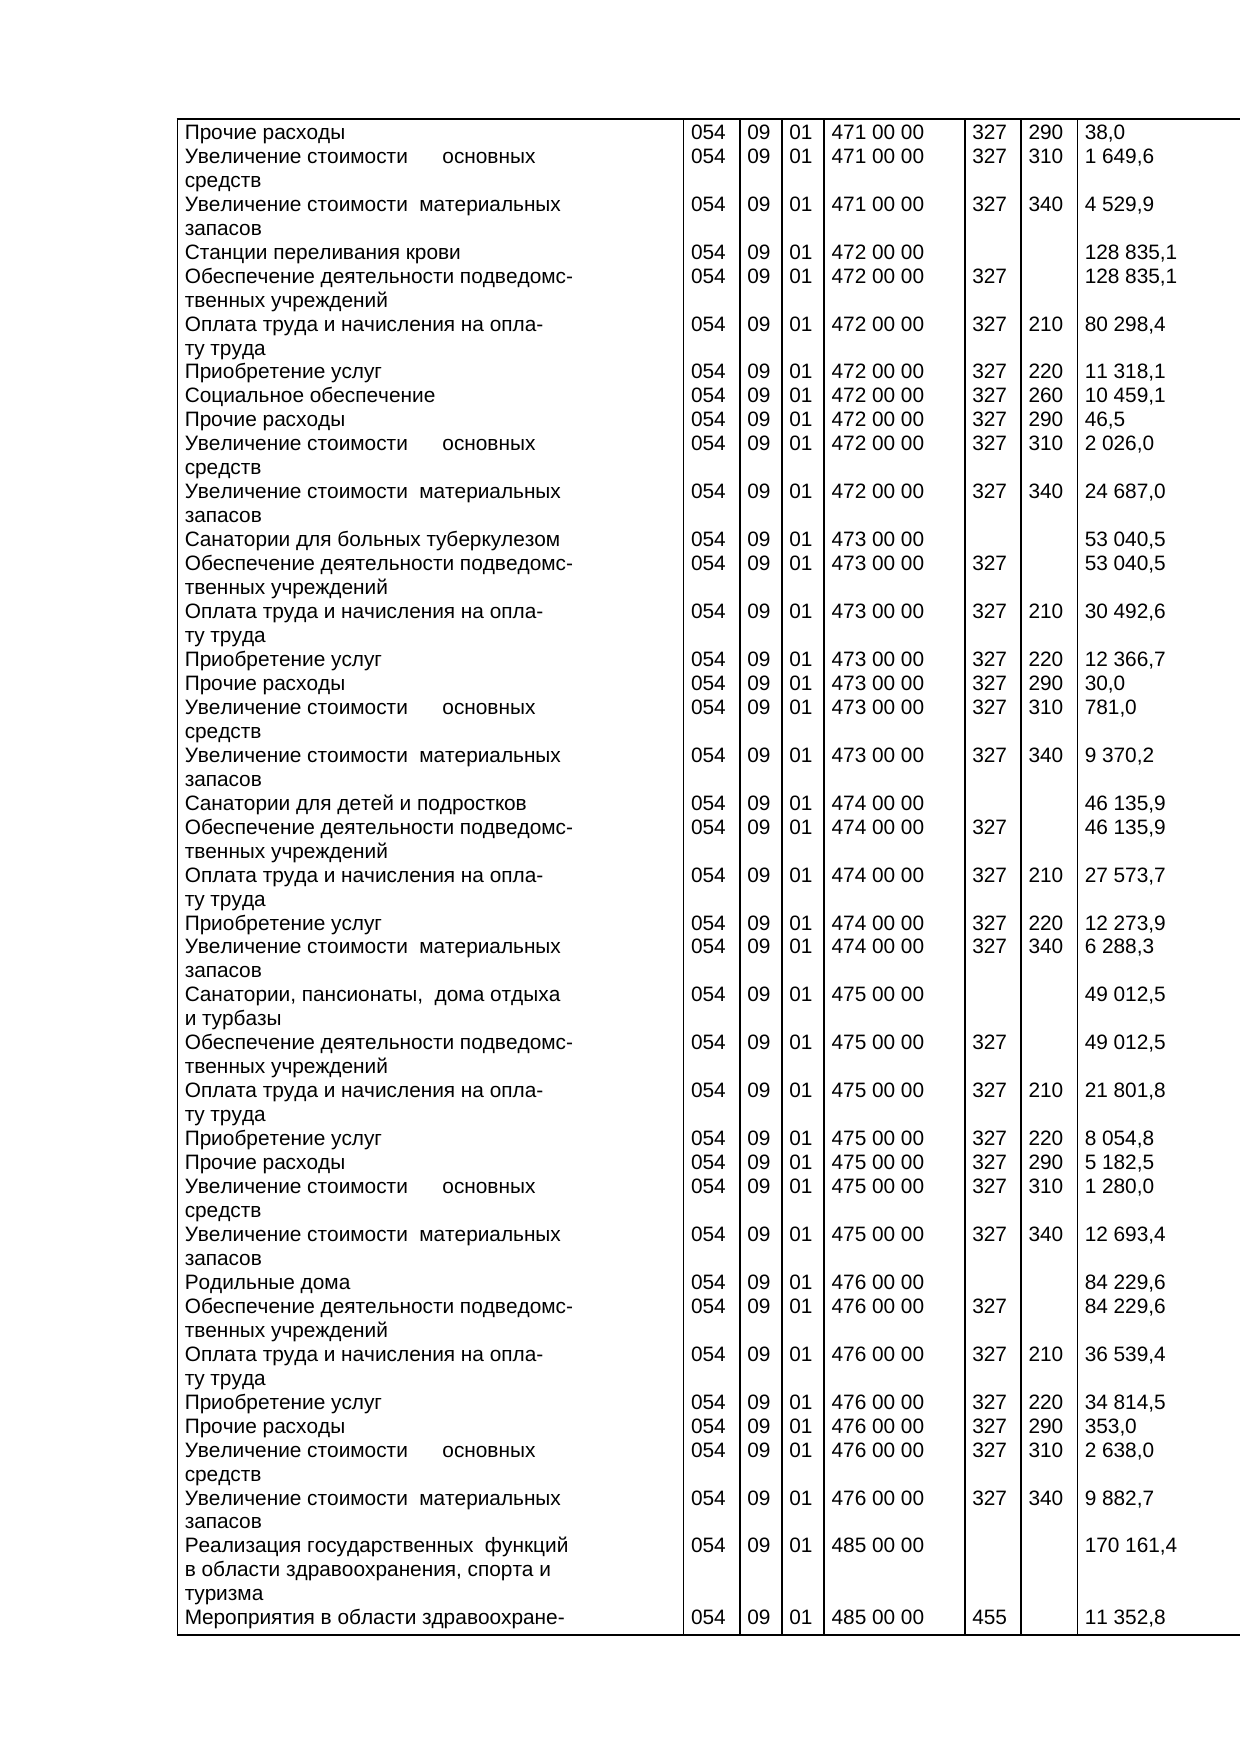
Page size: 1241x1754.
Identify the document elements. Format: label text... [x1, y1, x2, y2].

table_cell Прочие расходы Увеличение стоимости основных средств Увеличение стоимости материальных запасов Станции переливания крови Обеспечение деятельности подведомс- твенных учреждений Оплата труда и начисления на опла- ту труда Приобретение услуг Социальное обеспечение Прочие расходы Увеличение стоимости основных средств Увеличение стоимости материальных запасов Санатории для больных туберкулезом Обеспечение деятельности подведомс- твенных учреждений Оплата труда и начисления на опла- ту труда Приобретение услуг Прочие расходы Увеличение стоимости основных средств Увеличение стоимости материальных запасов Санатории для детей и подростков Обеспечение деятельности подведомс- твенных учреждений Оплата труда и начисления на опла- ту труда Приобретение услуг Увеличение стоимости материальных запасов Санатории, пансионаты, дома отдыха и турбазы Обеспечение деятельности подведомс- твенных учреждений Оплата труда и начисления на опла- ту труда Приобретение услуг Прочие расходы Увеличение стоимости основных средств Увеличение стоимости материальных запасов Родильные дома Обеспечение деятельности подведомс- твенных учреждений Оплата труда и начисления на опла- ту труда Приобретение услуг Прочие расходы Увеличение стоимости основных средств Увеличение стоимости материальных запасов Реализация государственных функций в области здравоохранения, спорта и туризма Мероприятия в области здравоохране- [178, 120, 683, 1634]
table_cell 01 01 01 01 01 01 01 01 01 01 01 01 01 01 01 01 01 01 01 01 01 01 01 01 01 01 01 01 01 01 01 01 01 01 01 01 01 01 01 [783, 120, 823, 1634]
table_cell 290 310 340 210 220 260 290 310 340 210 220 290 310 340 210 220 340 210 220 290 310 340 210 220 290 310 340 [1022, 120, 1077, 1634]
table_cell 054 054 054 054 054 054 054 054 054 054 054 054 054 054 054 054 054 054 054 054 054 054 054 054 054 054 054 054 054 054 054 054 054 054 054 054 054 054 054 [684, 120, 739, 1634]
table_cell 471 00 00 471 00 00 471 00 00 472 00 00 472 00 00 472 00 00 472 00 00 472 00 00 472 00 00 472 00 00 472 00 00 473 00 00 473 00 00 473 00 00 473 00 00 473 00 00 473 00 00 473 00 00 474 00 00 474 00 00 474 00 00 474 00 00 474 00 00 475 00 00 475 00 00 475 00 00 475 00 00 475 00 00 475 00 00 475 00 00 476 00 00 476 00 00 476 00 00 476 00 00 476 00 00 476 00 00 476 00 00 485 00 00 485 00 00 [825, 120, 964, 1634]
table_cell 327 327 327 327 327 327 327 327 327 327 327 327 327 327 327 327 327 327 327 327 327 327 327 327 327 327 327 327 327 327 327 327 455 [966, 120, 1020, 1634]
table_cell 38,0 1 649,6 4 529,9 128 835,1 128 835,1 80 298,4 11 318,1 10 459,1 46,5 2 026,0 24 687,0 53 040,5 53 040,5 30 492,6 12 366,7 30,0 781,0 9 370,2 46 135,9 46 135,9 27 573,7 12 273,9 6 288,3 49 012,5 49 012,5 21 801,8 8 054,8 5 182,5 1 280,0 12 693,4 84 229,6 84 229,6 36 539,4 34 814,5 353,0 2 638,0 9 882,7 170 161,4 11 352,8 [1078, 120, 1240, 1634]
table_cell 09 09 09 09 09 09 09 09 09 09 09 09 09 09 09 09 09 09 09 09 09 09 09 09 09 09 09 09 09 09 09 09 09 09 09 09 09 09 09 [741, 120, 781, 1634]
